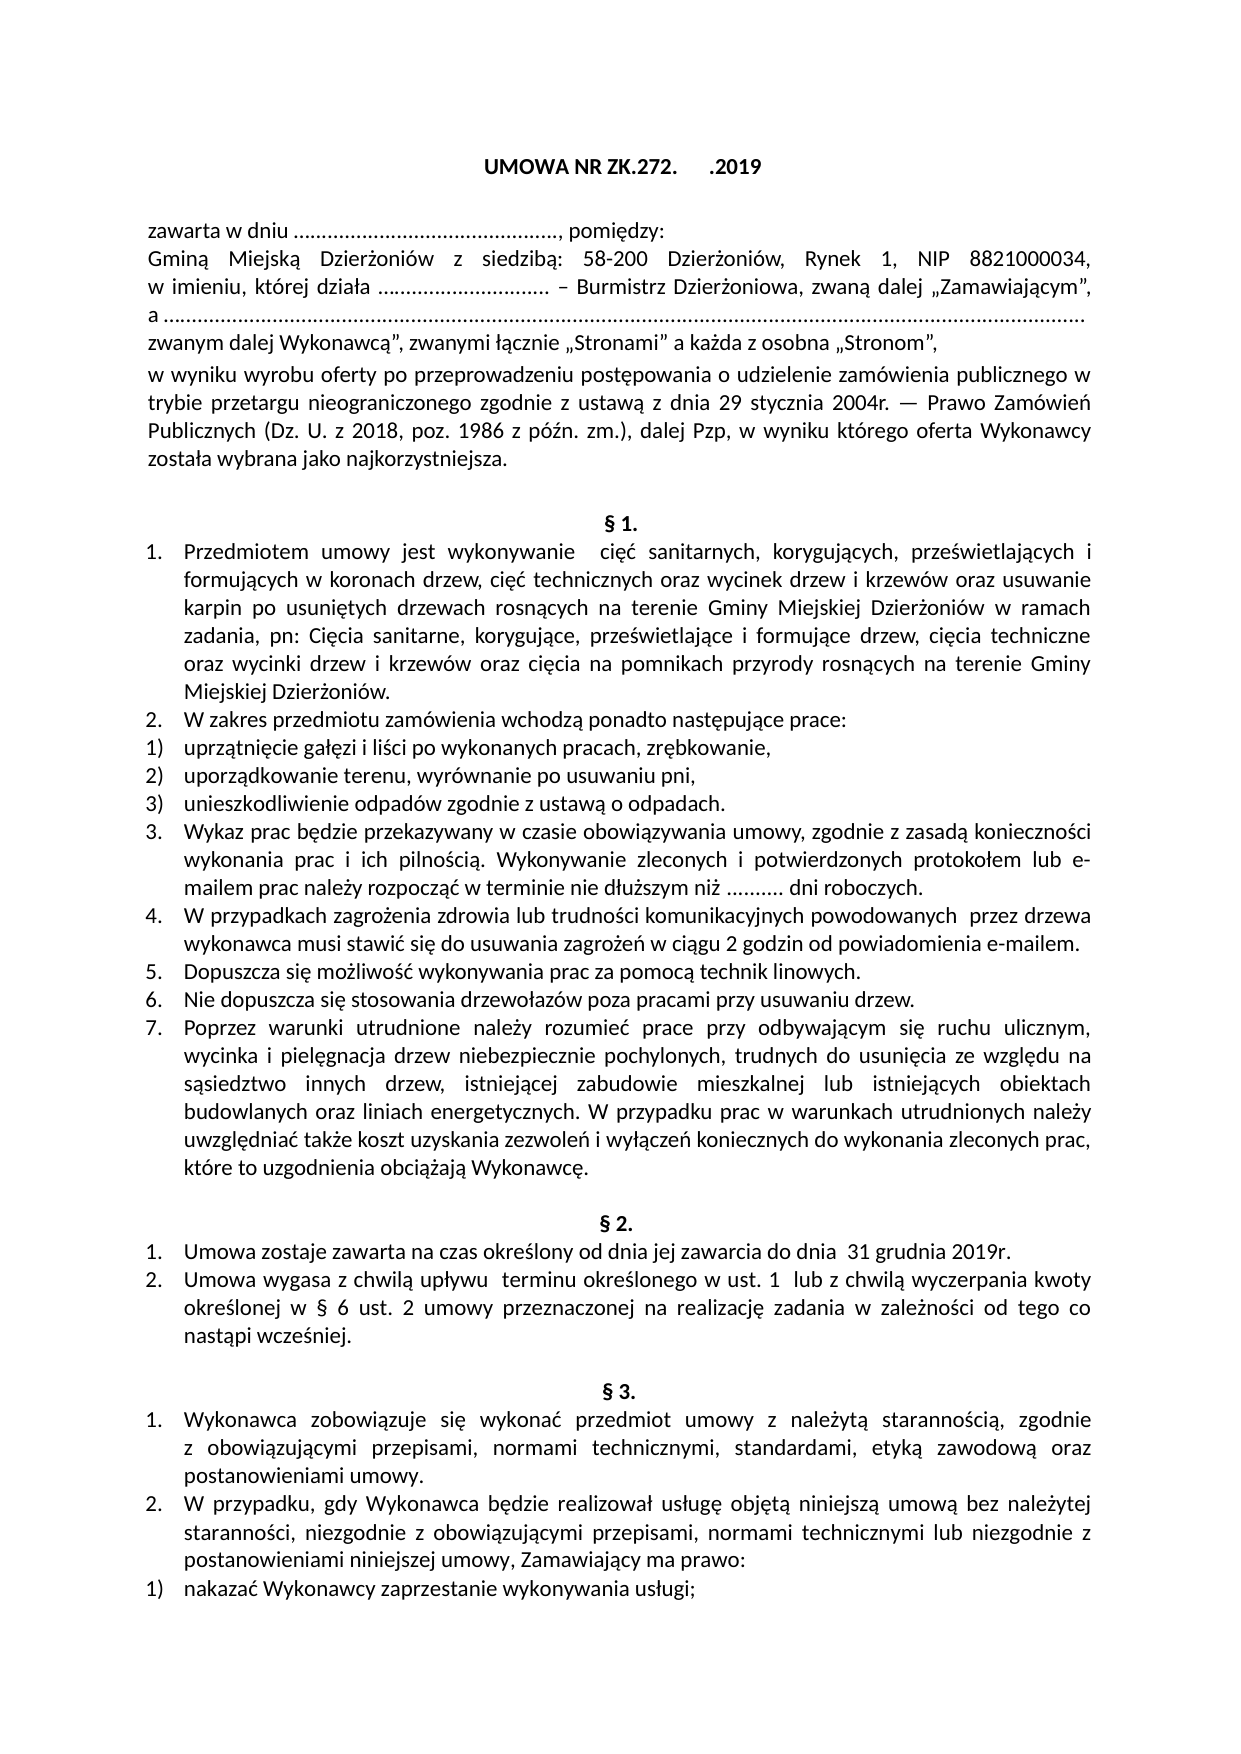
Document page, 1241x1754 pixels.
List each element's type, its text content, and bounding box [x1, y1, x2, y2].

list W przypadkach zagrożenia zdrowia lub trudności komunikacyjnych powodowanych przez drzewa wykonawca musi stawić się do usuwania zagrożeń w ciągu 2 godzin od powiadomienia e-mailem. [145, 901, 1093, 957]
list nakazać Wykonawcy zaprzestanie wykonywania usługi; [145, 1574, 1093, 1602]
text § 3. [145, 1377, 1093, 1406]
text zwanym dalej Wykonawcą”, zwanymi łącznie „Stronami” a każda z osobna „Stronom”, [148, 328, 1093, 356]
list Umowa wygasa z chwilą upływu terminu określonego w ust. 1 lub z chwilą wyczerpania kwoty określonej w § 6 ust. 2 umowy przeznaczonej na realizację zadania w zależności od tego co nastąpi wcześniej. [145, 1265, 1093, 1349]
list Umowa zostaje zawarta na czas określony od dnia jej zawarcia do dnia 31 grudnia 2019r. [145, 1237, 1093, 1265]
text § 2. [145, 1209, 1093, 1237]
list Poprzez warunki utrudnione należy rozumieć prace przy odbywającym się ruchu ulicznym, wycinka i pielęgnacja drzew niebezpiecznie pochylonych, trudnych do usunięcia ze względu na sąsiedztwo innych drzew, istniejącej zabudowie mieszkalnej lub istniejących obiektach budowlanych oraz liniach energetycznych. W przypadku prac w warunkach utrudnionych należy uwzględniać także koszt uzyskania zezwoleń i wyłączeń koniecznych do wykonania zleconych prac, które to uzgodnienia obciążają Wykonawcę. [145, 1013, 1093, 1181]
list Dopuszcza się możliwość wykonywania prac za pomocą technik linowych. [145, 957, 1093, 985]
list W zakres przedmiotu zamówienia wchodzą ponadto następujące prace: [145, 705, 1093, 733]
list W przypadku, gdy Wykonawca będzie realizował usługę objętą niniejszą umową bez należytej staranności, niezgodnie z obowiązującymi przepisami, normami technicznymi lub niezgodnie z postanowieniami niniejszej umowy, Zamawiający ma prawo: [145, 1489, 1093, 1574]
list uporządkowanie terenu, wyrównanie po usuwaniu pni, [145, 761, 1093, 789]
list uprzątnięcie gałęzi i liści po wykonanych pracach, zrębkowanie, [145, 733, 1093, 761]
text UMOWA NR ZK.272. .2019 [148, 152, 1093, 180]
text zawarta w dniu …..........................................., pomiędzy: [148, 216, 1093, 244]
list Przedmiotem umowy jest wykonywanie cięć sanitarnych, korygujących, prześwietlających i formujących w koronach drzew, cięć technicznych oraz wycinek drzew i krzewów oraz usuwanie karpin po usuniętych drzewach rosnących na terenie Gminy Miejskiej Dzierżoniów w ramach zadania, pn: Cięcia sanitarne, korygujące, prześwietlające i formujące drzew, cięcia techniczne oraz wycinki drzew i krzewów oraz cięcia na pomnikach przyrody rosnących na terenie Gminy Miejskiej Dzierżoniów. [145, 537, 1093, 705]
text § 1. [149, 509, 1098, 537]
text Gminą Miejską Dzierżoniów z siedzibą: 58-200 Dzierżoniów, Rynek 1, NIP 8821000034, w imieniu, której działa …........................... – Burmistrz Dzierżoniowa, zwaną dalej „Zamawiającym”, a …............................................................................................................................................................. [148, 244, 1093, 328]
text w wyniku wyrobu oferty po przeprowadzeniu postępowania o udzielenie zamówienia publicznego w trybie przetargu nieograniczonego zgodnie z ustawą z dnia 29 stycznia 2004r. — Prawo Zamówień Publicznych (Dz. U. z 2018, poz. 1986 z późn. zm.), dalej Pzp, w wyniku którego oferta Wykonawcy została wybrana jako najkorzystniejsza. [148, 360, 1093, 472]
list Nie dopuszcza się stosowania drzewołazów poza pracami przy usuwaniu drzew. [145, 985, 1093, 1013]
list Wykaz prac będzie przekazywany w czasie obowiązywania umowy, zgodnie z zasadą konieczności wykonania prac i ich pilnością. Wykonywanie zleconych i potwierdzonych protokołem lub e-mailem prac należy rozpocząć w terminie nie dłuższym niż .......... dni roboczych. [145, 817, 1093, 901]
list Wykonawca zobowiązuje się wykonać przedmiot umowy z należytą starannością, zgodnie z obowiązującymi przepisami, normami technicznymi, standardami, etyką zawodową oraz postanowieniami umowy. [145, 1406, 1093, 1489]
list unieszkodliwienie odpadów zgodnie z ustawą o odpadach. [145, 789, 1093, 817]
